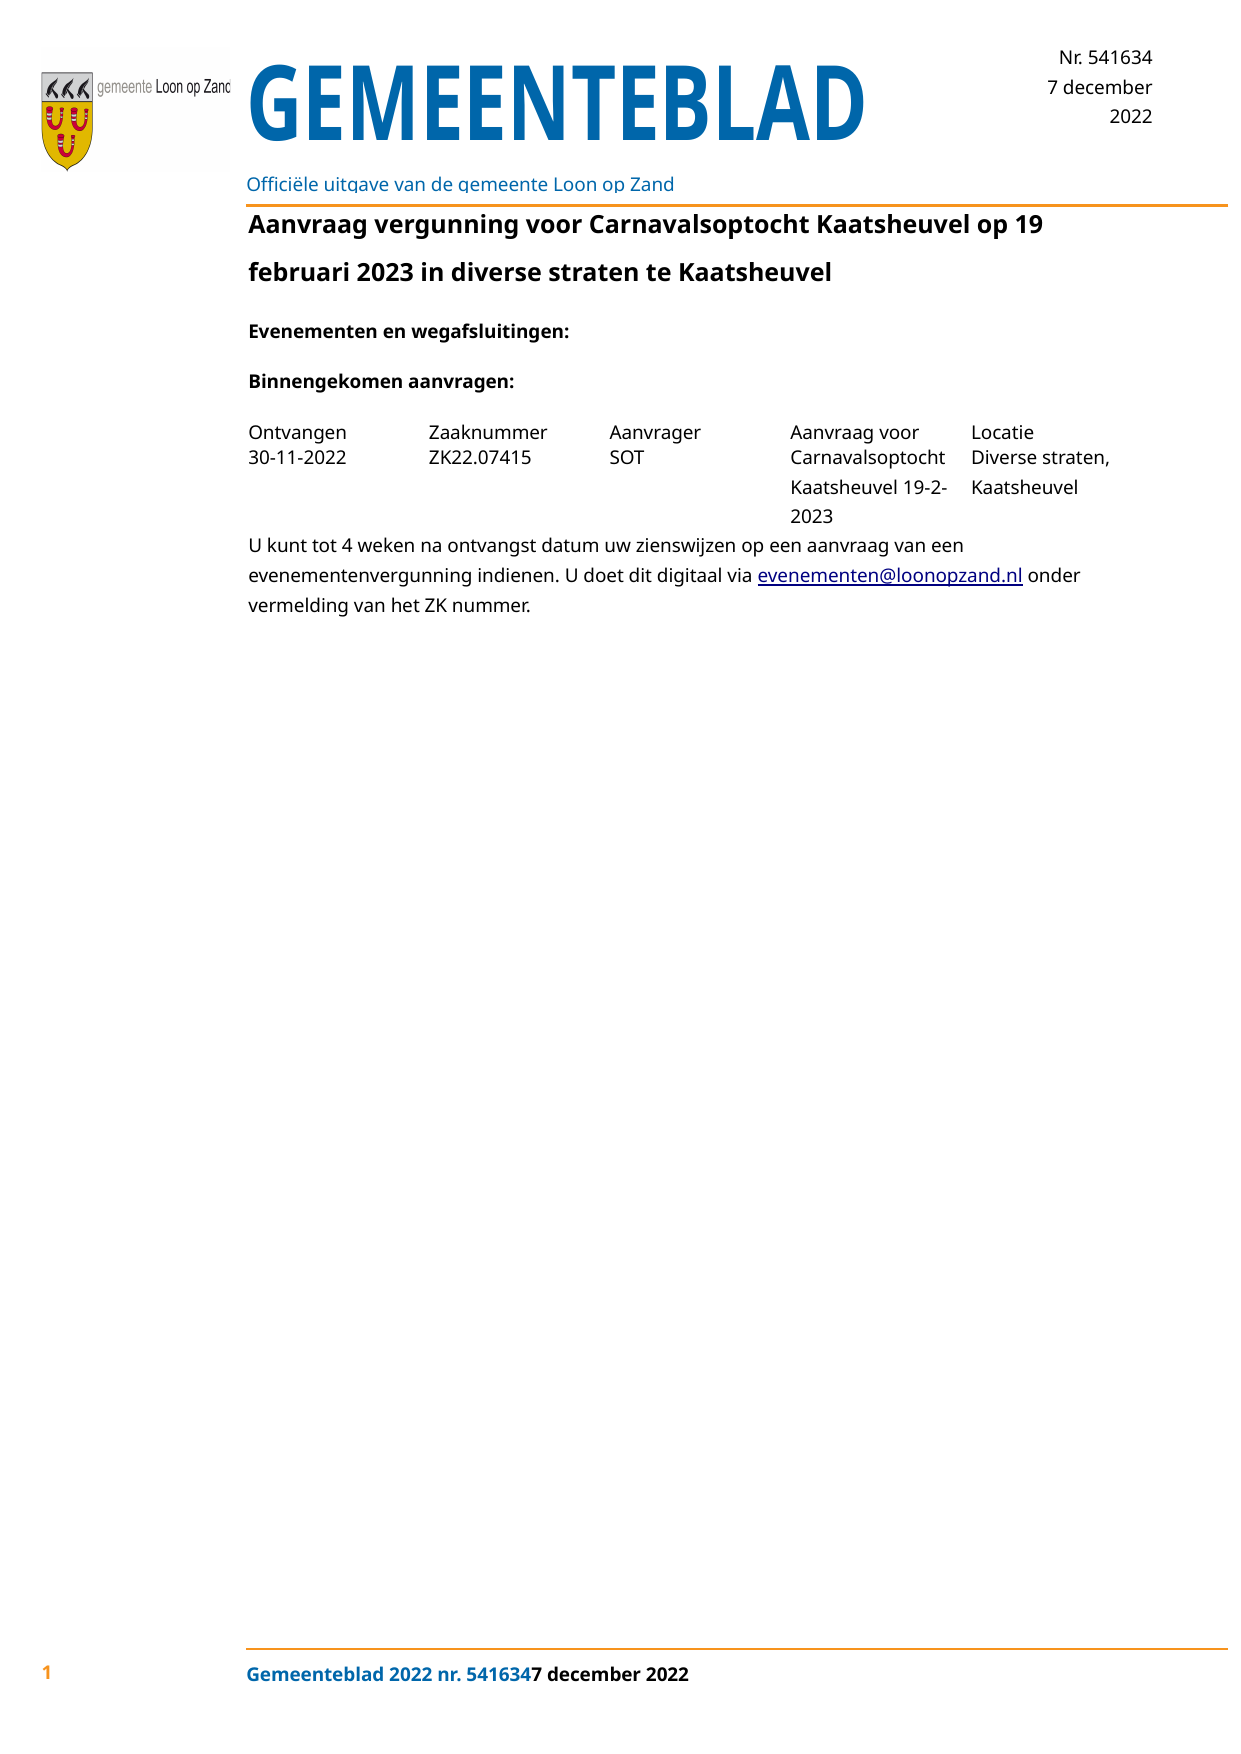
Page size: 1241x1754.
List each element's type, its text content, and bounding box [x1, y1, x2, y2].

table_cell ZK22.07415 [429, 445, 609, 529]
table_header Locatie [971, 419, 1152, 444]
table_header Ontvangen [248, 419, 429, 444]
table_cell Diverse straten, Kaatsheuvel [971, 445, 1152, 529]
table_header Aanvrager [609, 419, 790, 444]
text Binnengekomen aanvragen: [248, 368, 1152, 394]
table_header Zaaknummer [429, 419, 609, 444]
text Evenementen en wegafsluitingen: [248, 318, 1152, 344]
text Aanvraag vergunning voor Carnavalsoptocht Kaatsheuvel op 19 februari 2023 in diverse straten te Kaatsheuvel [248, 207, 1152, 288]
picture [41, 47, 231, 172]
table_header Aanvraag voor [790, 419, 971, 444]
table_cell SOT [609, 445, 790, 529]
table_cell 30-11-2022 [248, 445, 429, 529]
text U kunt tot 4 weken na ontvangst datum uw zienswijzen op een aanvraag van een evenementenvergunning indienen. U doet dit digitaal via evenementen@loonopzand.nl onder vermelding van het ZK nummer. [248, 533, 1152, 618]
table_cell Carnavalsoptocht Kaatsheuvel 19-2-2023 [790, 445, 971, 529]
